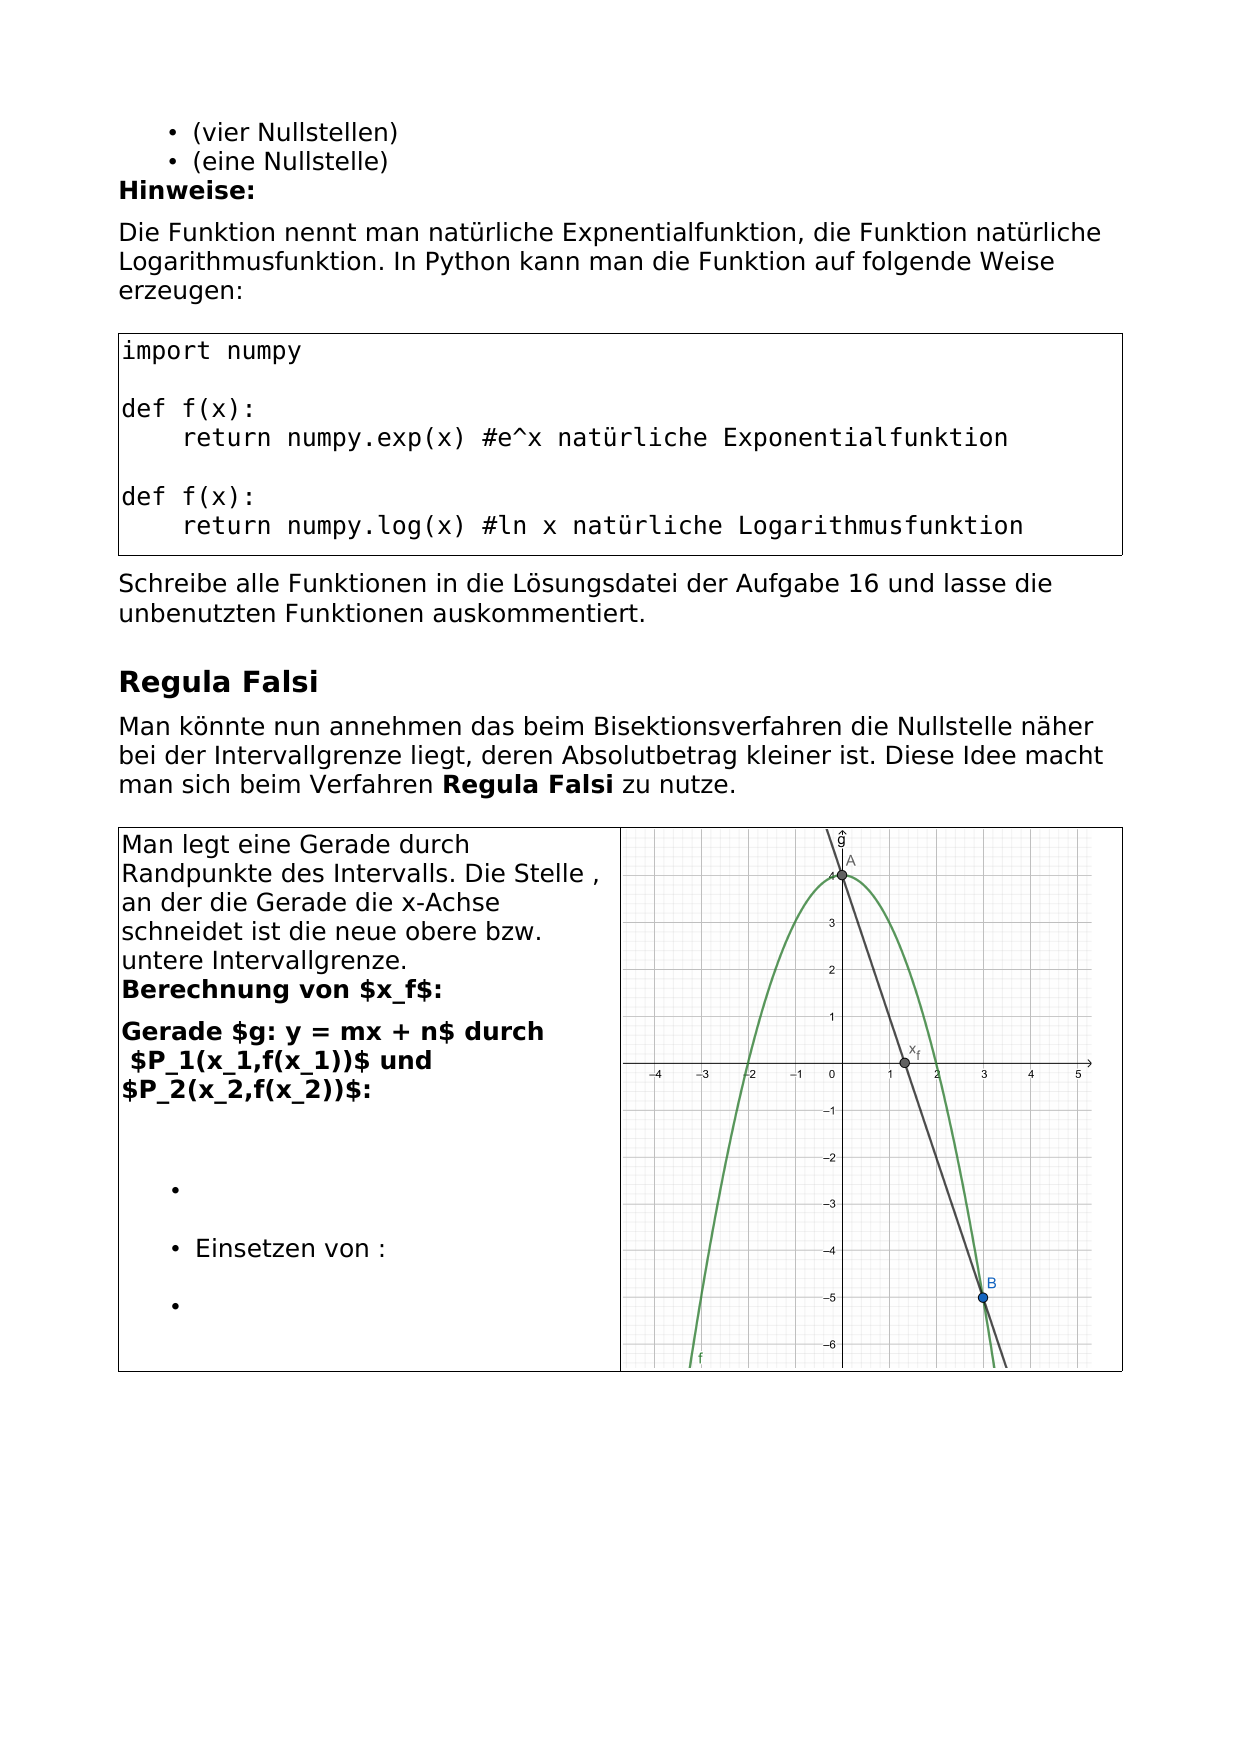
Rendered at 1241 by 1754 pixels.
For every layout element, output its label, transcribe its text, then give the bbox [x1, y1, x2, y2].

text Man könnte nun annehmen das beim Bisektionsverfahren die Nullstelle näher bei der Intervallgrenze liegt, deren Absolutbetrag kleiner ist. Diese Idee macht man sich beim Verfahren Regula Falsi zu nutze. [118, 712, 1122, 799]
table_header Man legt eine Gerade durch Randpunkte des Intervalls. Die Stelle , an der die Gerade die x-Achse schneidet ist die neue obere bzw. untere Intervallgrenze. Berechnung von $x_f$: Gerade $g: y = mx + n$ durch $P_1(x_1,f(x_1))$ und $P_2(x_2,f(x_2))$: Einsetzen von : [119, 828, 620, 1371]
picture [622, 829, 1092, 1368]
table_header import numpy def f(x): return numpy.exp(x) #e^x natürliche Exponentialfunktion def f(x): return numpy.log(x) #ln x natürliche Logarithmusfunktion [119, 334, 1122, 555]
list (vier Nullstellen) [177, 118, 1122, 147]
text Schreibe alle Funktionen in die Lösungsdatei der Aufgabe 16 und lasse die unbenutzten Funktionen auskommentiert. [118, 570, 1122, 628]
list (eine Nullstelle) [177, 147, 1122, 176]
subtitle Regula Falsi [118, 666, 1122, 699]
text Die Funktion nennt man natürliche Expnentialfunktion, die Funktion natürliche Logarithmusfunktion. In Python kann man die Funktion auf folgende Weise erzeugen: [118, 218, 1122, 306]
table_header [621, 828, 1122, 1371]
text Hinweise: [118, 176, 1122, 206]
